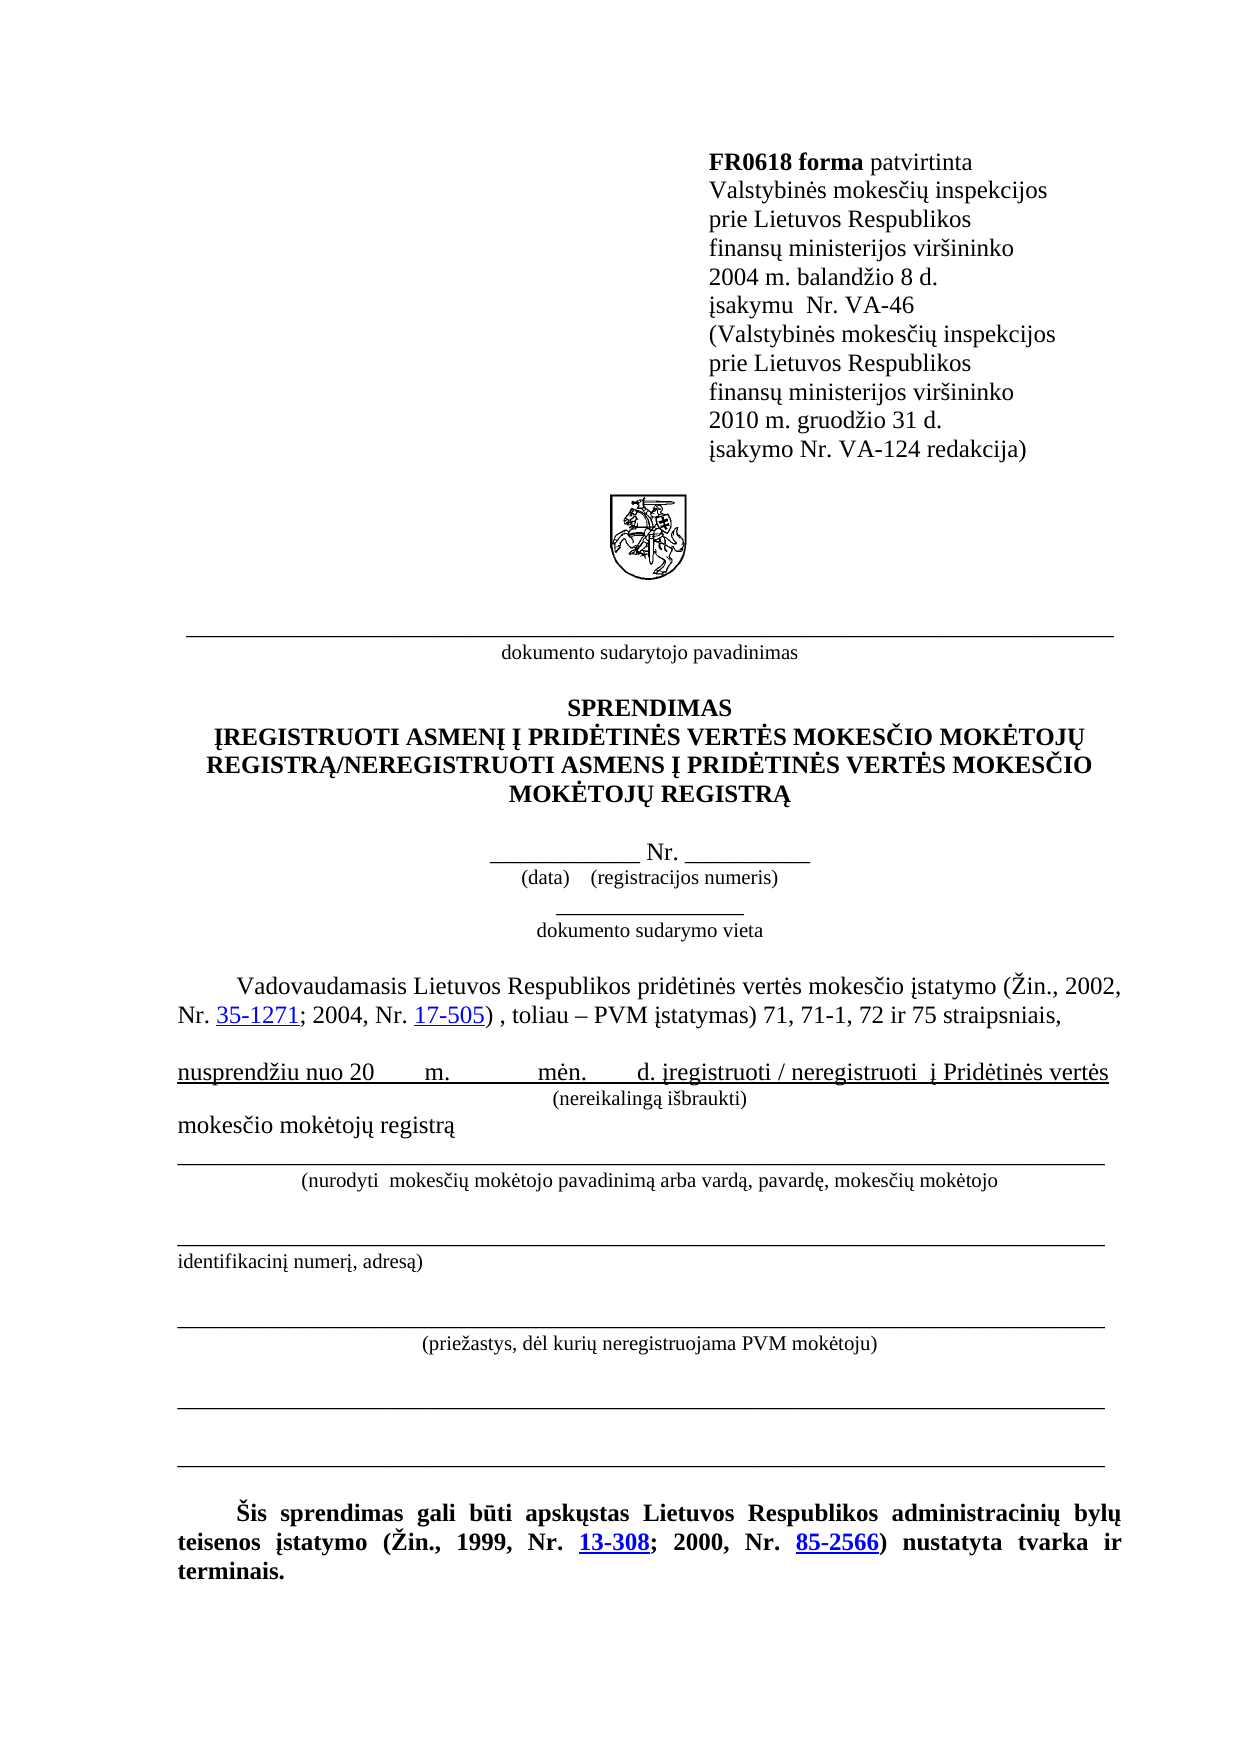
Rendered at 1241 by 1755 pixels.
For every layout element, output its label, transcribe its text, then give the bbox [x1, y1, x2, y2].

text _ [177, 1302, 1122, 1331]
text mokesčio mokėtojų registrą [177, 1110, 1122, 1139]
text prie Lietuvos Respublikos [177, 348, 1122, 377]
text _ [177, 1441, 1122, 1470]
text Valstybinės mokesčių inspekcijos [177, 176, 1122, 204]
text dokumento sudarytojo pavadinimas [177, 640, 1122, 664]
text Šis sprendimas gali būti apskųstas Lietuvos Respublikos administracinių bylų teisenos įstatymo (Žin., 1999, Nr. 13-308; 2000, Nr. 85-2566) nustatyta tvarka ir terminais. [177, 1498, 1122, 1585]
text 2004 m. balandžio 8 d. [177, 262, 1122, 291]
text identifikacinį numerį, adresą) [177, 1249, 1122, 1273]
text _ [177, 1383, 1122, 1412]
text finansų ministerijos viršininko [177, 233, 1122, 262]
text ____________ Nr. __________ [177, 837, 1122, 865]
text 2010 m. gruodžio 31 d. [177, 406, 1122, 434]
text finansų ministerijos viršininko [177, 377, 1122, 406]
text prie Lietuvos Respublikos [177, 204, 1122, 233]
text _ [177, 1220, 1122, 1249]
text (data) (registracijos numeris) [177, 865, 1122, 889]
text (nereikalingą išbraukti) [177, 1086, 1122, 1110]
text (Valstybinės mokesčių inspekcijos [177, 319, 1122, 348]
text įsakymu Nr. VA-46 [177, 291, 1122, 319]
text _______________ [177, 889, 1122, 918]
text FR0618 forma patvirtinta [177, 147, 1122, 176]
text (nurodyti mokesčių mokėtojo pavadinimą arba vardą, pavardę, mokesčių mokėtojo [177, 1167, 1122, 1192]
text _ [177, 611, 1122, 640]
text nusprendžiu nuo 20 ___ m. ______ mėn. ___ d. įregistruoti / neregistruoti_į Pridėtinės vertės [177, 1057, 1122, 1086]
text (priežastys, dėl kurių neregistruojama PVM mokėtoju) [177, 1331, 1122, 1355]
text Vadovaudamasis Lietuvos Respublikos pridėtinės vertės mokesčio įstatymo (Žin., 2002, Nr. 35-1271; 2004, Nr. 17-505) , toliau – PVM įstatymas) 71, 71-1, 72 ir 75 straipsniais, [177, 971, 1122, 1028]
text Sprendimas [177, 693, 1122, 722]
text _ [177, 1139, 1122, 1167]
text dokumento sudarymo vieta [177, 918, 1122, 942]
text ĮREGISTRUOTI AsmenĮ Į PRIDĖTINĖS VERTĖS MOKESČIO MOKĖTOJŲ REGISTRĄ/Neregistruoti Asmens Į pRIDĖTINĖS VERTĖS MOKESČIO MOKĖTOJŲ REGISTRĄ [177, 722, 1122, 808]
text įsakymo Nr. VA-124 redakcija) [177, 434, 1122, 463]
